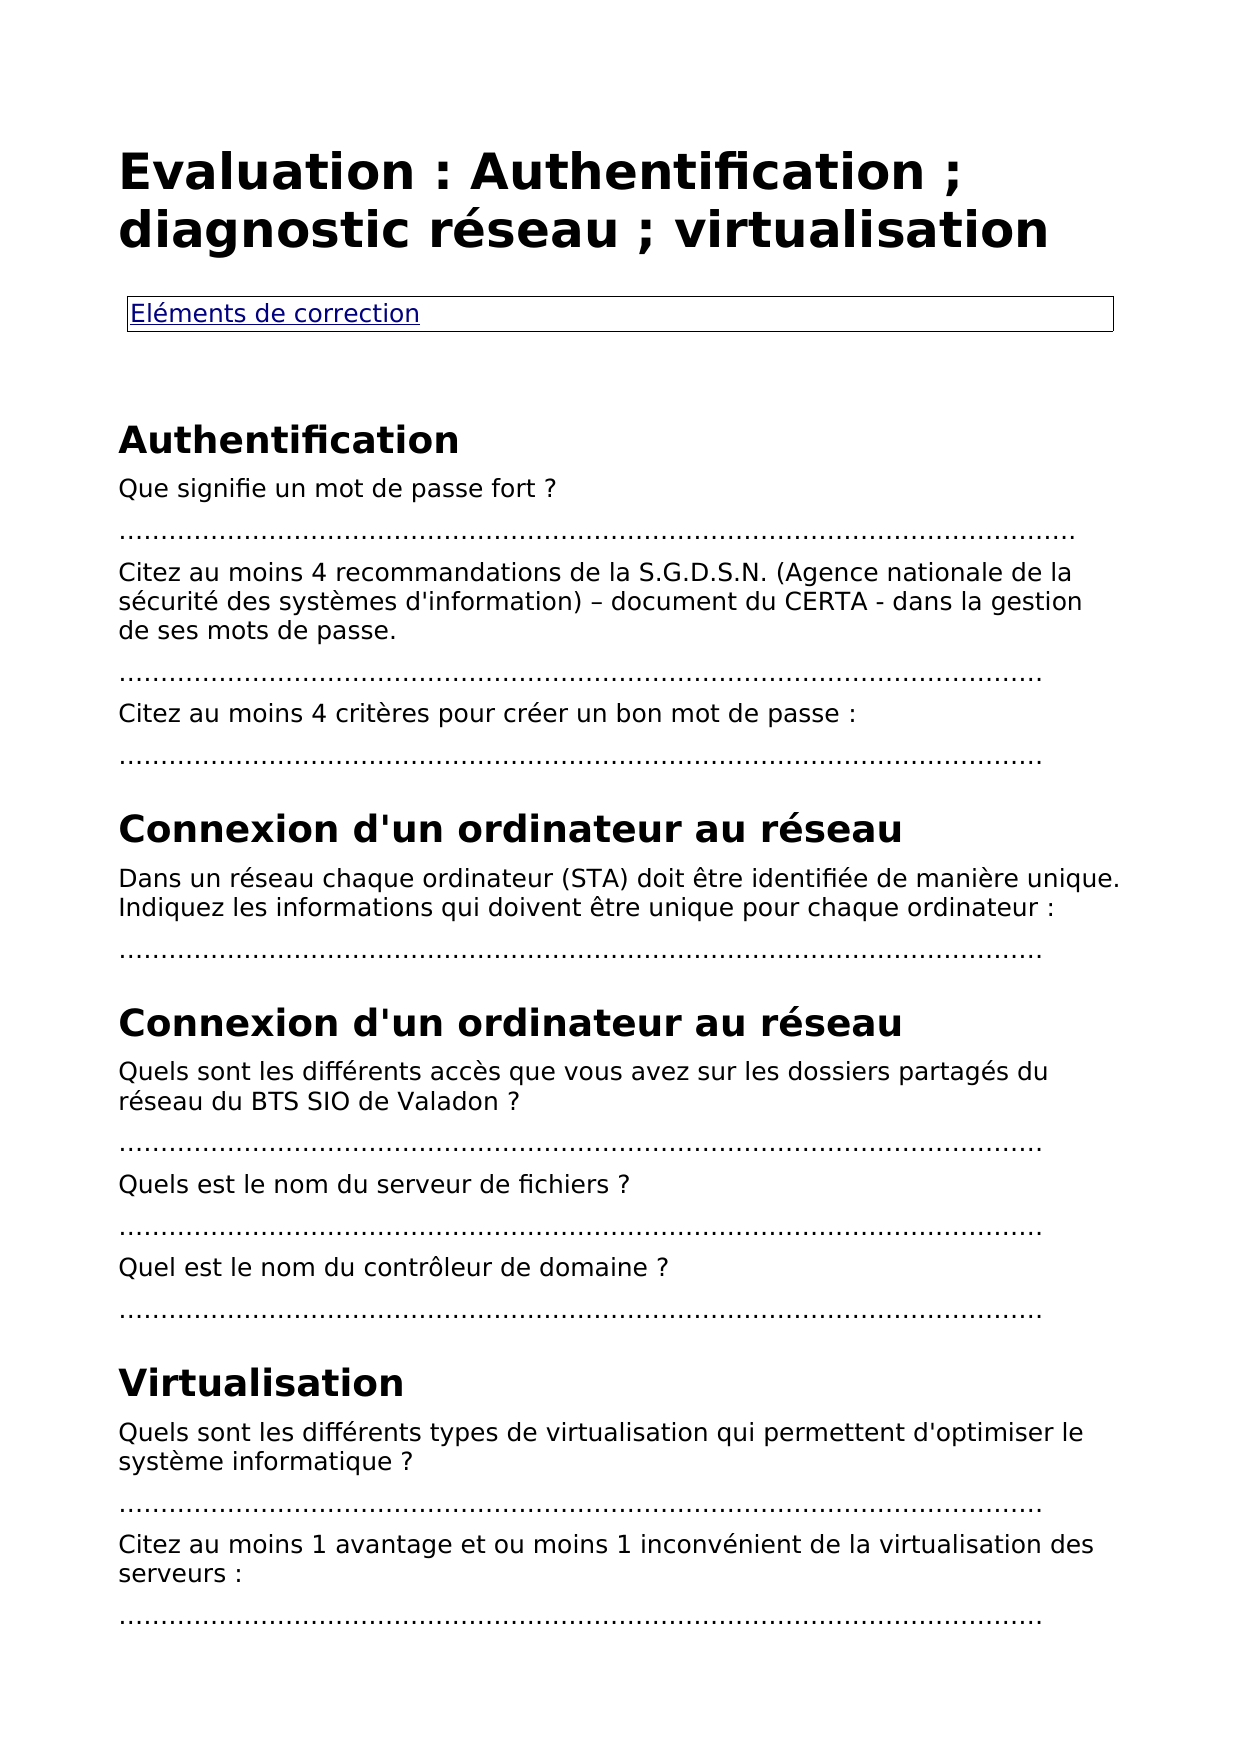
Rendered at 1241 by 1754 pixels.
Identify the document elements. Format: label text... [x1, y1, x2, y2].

text Quel est le nom du contrôleur de domaine ? [118, 1253, 1122, 1283]
subtitle Evaluation : Authentification ; diagnostic réseau ; virtualisation [118, 143, 1122, 259]
text Quels est le nom du serveur de fichiers ? [118, 1170, 1122, 1199]
text ………………………………………………………………………………………………… [118, 1295, 1122, 1324]
text Citez au moins 4 recommandations de la S.G.D.S.N. (Agence nationale de la sécurité des systèmes d'information) – document du CERTA - dans la gestion de ses mots de passe. [118, 558, 1122, 645]
text Quels sont les différents accès que vous avez sur les dossiers partagés du réseau du BTS SIO de Valadon ? [118, 1058, 1122, 1116]
text Citez au moins 1 avantage et ou moins 1 inconvénient de la virtualisation des serveurs : [118, 1530, 1122, 1589]
text Quels sont les différents types de virtualisation qui permettent d'optimiser le système informatique ? [118, 1418, 1122, 1476]
text Que signifie un mot de passe fort ? [118, 474, 1122, 504]
subtitle Connexion d'un ordinateur au réseau [118, 808, 1122, 851]
text ………………………………………………………………………………………………… [118, 1489, 1122, 1518]
text ………………………………………………………………………………………………… [118, 935, 1122, 964]
text ………………………………………………………………………………………………… [118, 658, 1122, 687]
subtitle Connexion d'un ordinateur au réseau [118, 1001, 1122, 1045]
subtitle Authentification [118, 418, 1122, 462]
text ………………………………………………………………………………………………… [118, 1128, 1122, 1158]
text ………………………………………………………………………………………………… [118, 1601, 1122, 1630]
text ……………………………………………………………………………………………………. [118, 516, 1122, 545]
text ………………………………………………………………………………………………… [118, 741, 1122, 770]
text Citez au moins 4 critères pour créer un bon mot de passe : [118, 699, 1122, 729]
text Dans un réseau chaque ordinateur (STA) doit être identifiée de manière unique. Indiquez les informations qui doivent être unique pour chaque ordinateur : [118, 864, 1122, 922]
table_header Eléments de correction [128, 297, 1113, 331]
text ………………………………………………………………………………………………… [118, 1212, 1122, 1241]
subtitle Virtualisation [118, 1362, 1122, 1405]
